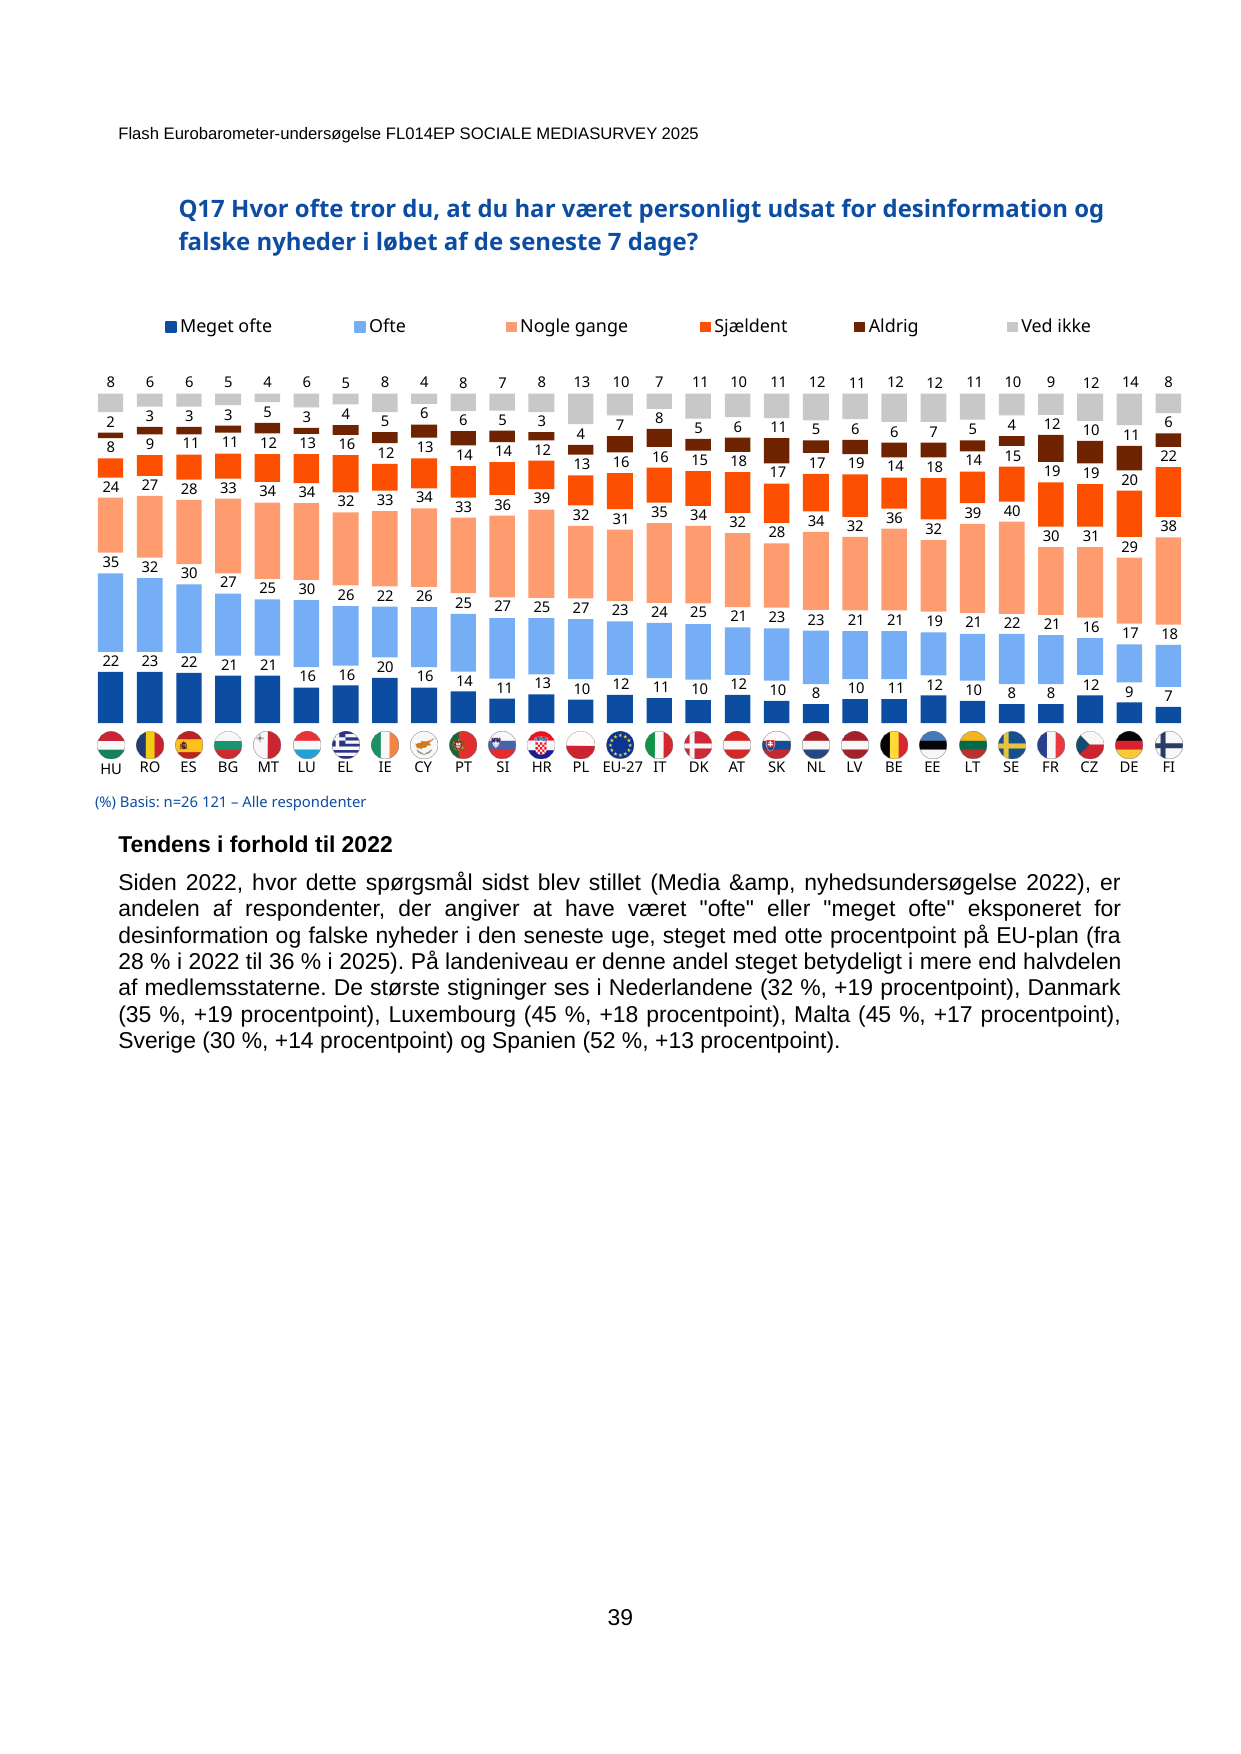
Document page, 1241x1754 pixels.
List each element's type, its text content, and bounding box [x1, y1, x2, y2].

picture [1115, 731, 1143, 759]
picture [136, 731, 164, 759]
picture [959, 731, 987, 759]
picture [175, 731, 203, 759]
picture [410, 731, 438, 759]
picture [214, 731, 242, 759]
picture [606, 731, 634, 759]
text Tendens i forhold til 2022 [118, 184, 1122, 237]
picture [684, 731, 712, 759]
picture [919, 731, 947, 759]
picture [449, 731, 477, 759]
picture [1155, 731, 1183, 759]
text Siden 2022, hvor dette spørgsmål sidst blev stillet (Media &amp, nyhedsundersøgelse 2022), er andelen af respondenter, der angiver at have været "ofte" eller "meget ofte" eksponeret for desinformation og falske nyheder i den seneste uge, steget med otte procentpoint på EU-plan (fra 28 % i 2022 til 36 % i 2025). På landeniveau er denne andel steget betydeligt i mere end halvdelen af medlemsstaterne. De største stigninger ses i Nederlandene (32 %, +19 procentpoint), Danmark (35 %, +19 procentpoint), Luxembourg (45 %, +18 procentpoint), Malta (45 %, +17 procentpoint), Sverige (30 %, +14 procentpoint) og Spanien (52 %, +13 procentpoint). [118, 869, 1122, 1053]
picture [488, 731, 516, 759]
picture [1076, 731, 1104, 759]
picture [762, 731, 791, 759]
picture [332, 731, 360, 759]
picture [1037, 731, 1065, 759]
picture [998, 731, 1026, 759]
picture [527, 731, 555, 759]
picture [253, 731, 281, 759]
picture [645, 731, 673, 759]
picture [723, 731, 751, 759]
picture [371, 731, 399, 759]
picture [880, 731, 908, 759]
text Tendens i forhold til 2022 [118, 819, 1122, 857]
picture [802, 731, 830, 759]
picture [841, 731, 869, 759]
picture [293, 731, 321, 759]
picture [566, 731, 595, 759]
picture [97, 731, 125, 759]
